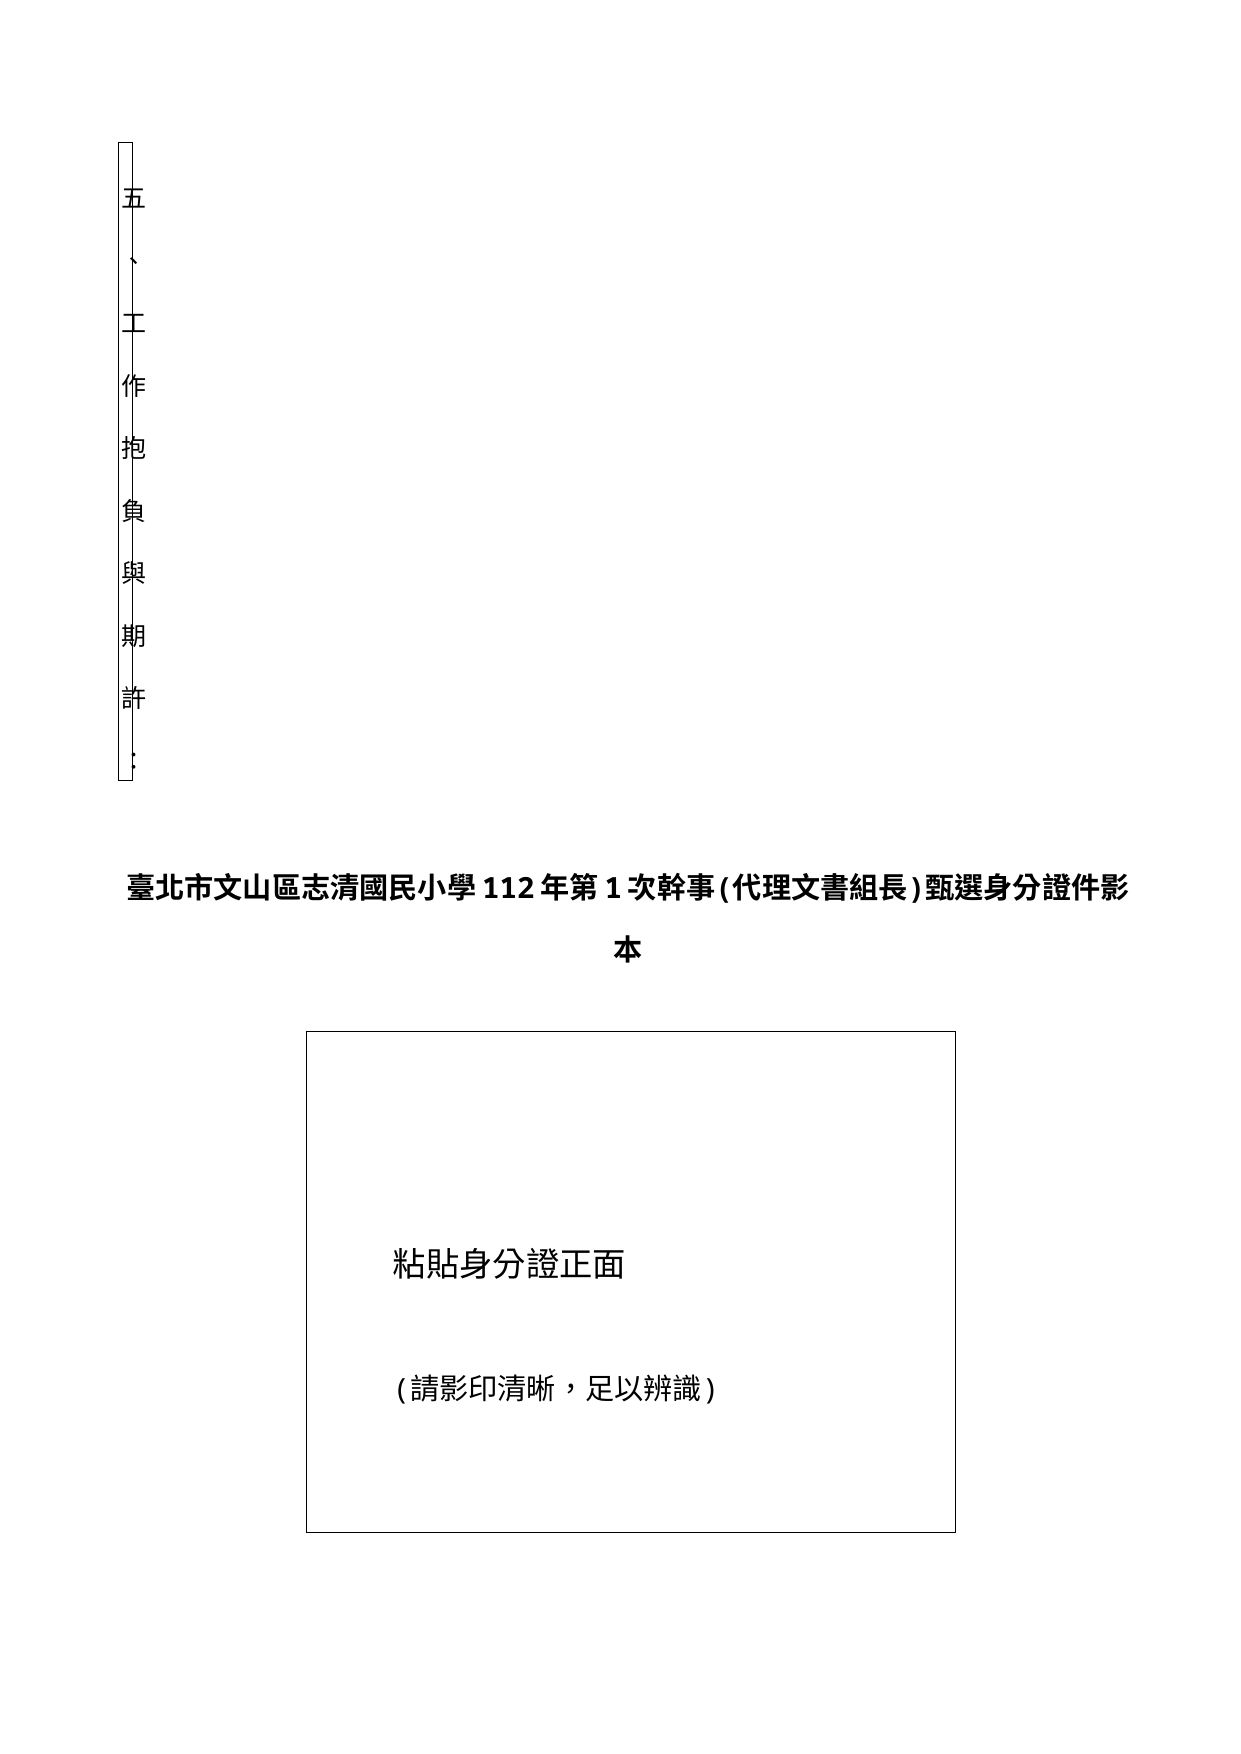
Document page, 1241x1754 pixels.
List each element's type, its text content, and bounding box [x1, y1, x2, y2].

text 臺北市文山區志清國民小學112年第1次幹事(代理文書組長)甄選身分證件影本 [118, 844, 1137, 969]
table_header 粘貼身分證正面 (請影印清晰，足以辨識) [307, 1032, 955, 1532]
table_cell 五、工作抱負與期許： [119, 143, 132, 780]
